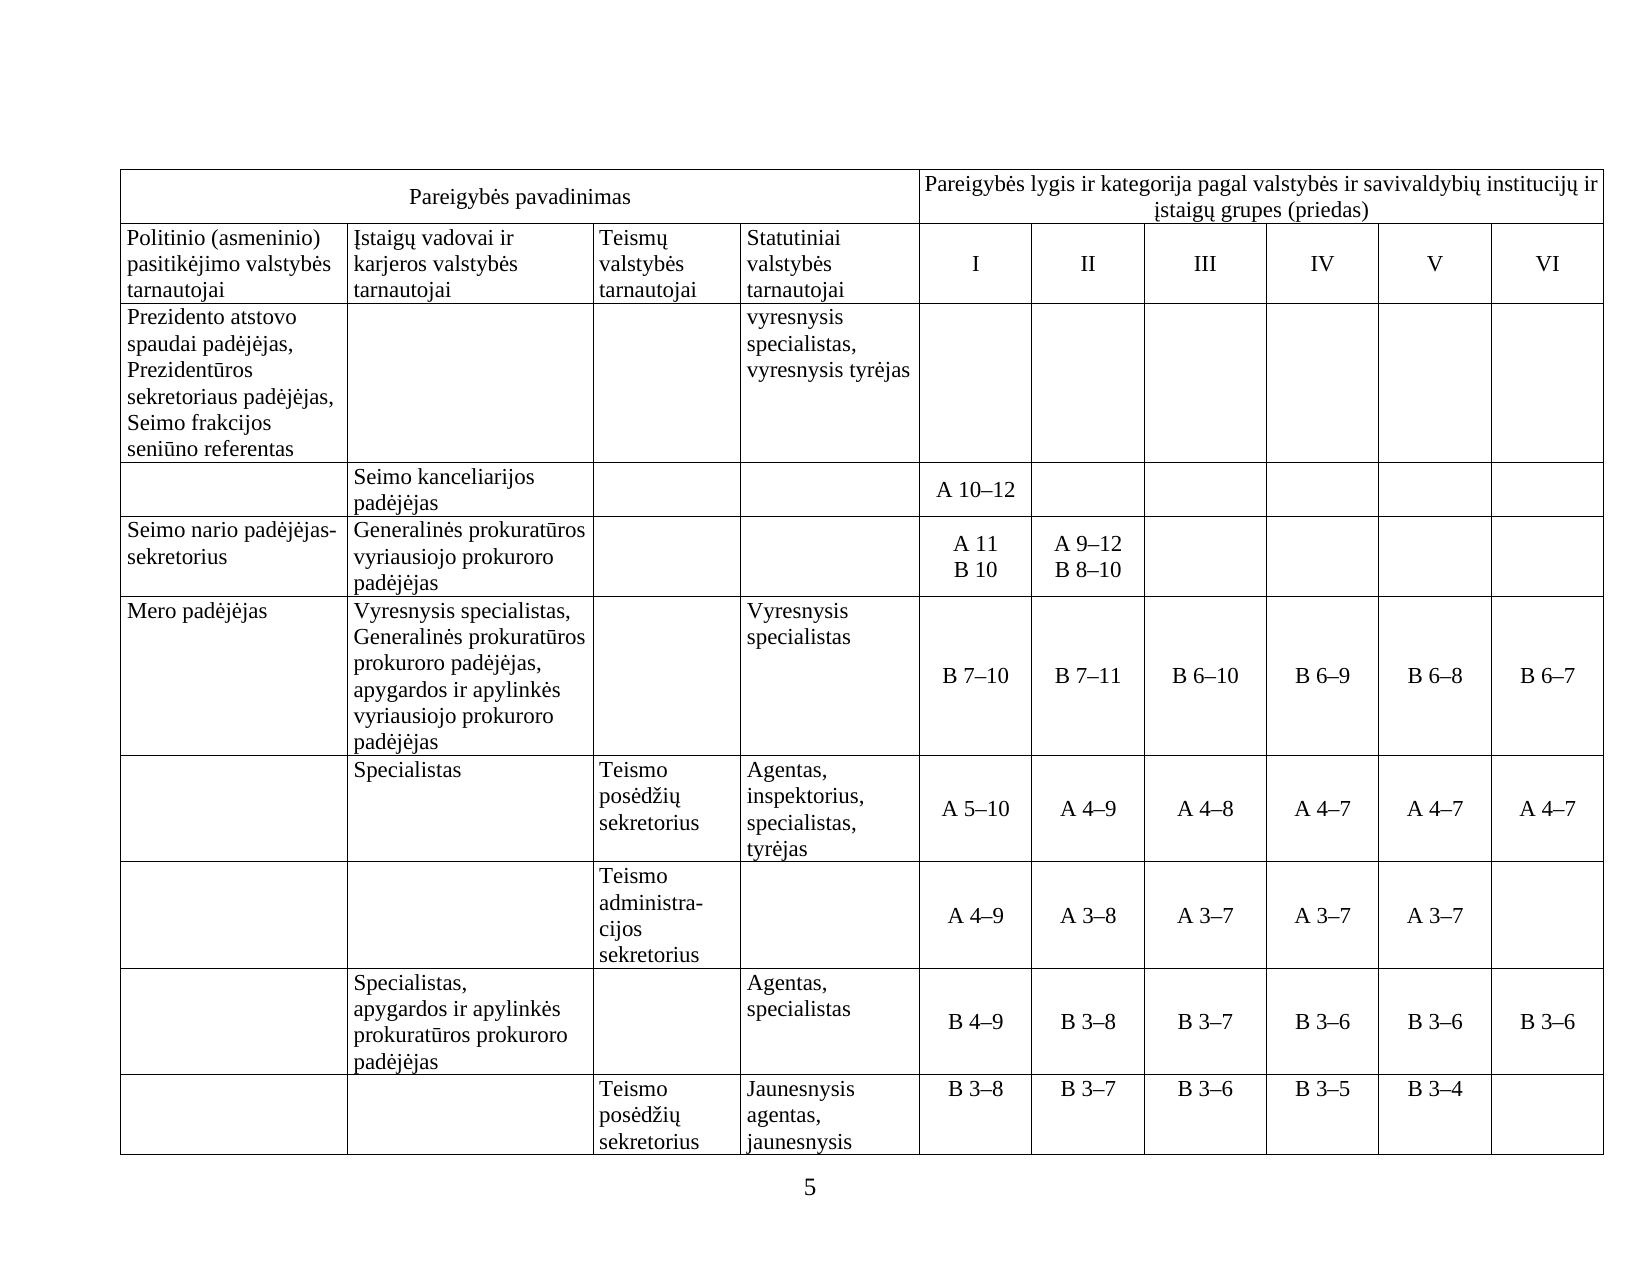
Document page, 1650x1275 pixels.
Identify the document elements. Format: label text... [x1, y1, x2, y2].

table_cell vyresnysis specialistas, vyresnysis tyrėjas [741, 304, 919, 462]
table_cell [1032, 304, 1144, 462]
table_cell Seimo nario padėjėjas-sekretorius [121, 517, 347, 596]
table_cell Jaunesnysis agentas, jaunesnysis [741, 1075, 919, 1154]
table_cell B 7–10 [920, 597, 1031, 755]
table_cell A 9–12 B 8–10 [1032, 517, 1144, 596]
table_cell [741, 517, 919, 596]
table_cell I [920, 224, 1031, 303]
table_cell A 3–7 [1267, 862, 1378, 968]
table_cell [741, 862, 919, 968]
table_cell B 3–8 [920, 1075, 1031, 1154]
table_cell [920, 304, 1031, 462]
table_cell III [1145, 224, 1266, 303]
table_cell B 3–7 [1145, 969, 1266, 1074]
table_cell [594, 597, 740, 755]
table_cell B 6–8 [1379, 597, 1491, 755]
table_cell A 5–10 [920, 756, 1031, 861]
table_cell A 4–7 [1492, 756, 1603, 861]
table_cell [1379, 463, 1491, 516]
table_cell [1145, 304, 1266, 462]
table_cell [1492, 304, 1603, 462]
table_cell B 7–11 [1032, 597, 1144, 755]
table_cell [1032, 463, 1144, 516]
table_header Pareigybės lygis ir kategorija pagal valstybės ir savivaldybių institucijų ir įstaigų grupes (priedas) [920, 170, 1603, 222]
table_cell Specialistas, apygardos ir apylinkės prokuratūros prokuroro padėjėjas [348, 969, 593, 1074]
table_cell [121, 463, 347, 516]
table_cell Agentas, specialistas [741, 969, 919, 1074]
table_cell [1379, 304, 1491, 462]
table_cell Teismo posėdžių sekretorius [594, 1075, 740, 1154]
table_cell [348, 304, 593, 462]
table_cell Vyresnysis specialistas, Generalinės prokuratūros prokuroro padėjėjas, apygardos ir apylinkės vyriausiojo prokuroro padėjėjas [348, 597, 593, 755]
table_cell B 6–10 [1145, 597, 1266, 755]
table_cell A 4–9 [1032, 756, 1144, 861]
table_cell A 4–8 [1145, 756, 1266, 861]
table_cell [121, 969, 347, 1074]
table_cell [741, 463, 919, 516]
table_cell Agentas, inspektorius, specialistas, tyrėjas [741, 756, 919, 861]
table_cell II [1032, 224, 1144, 303]
table_cell V [1379, 224, 1491, 303]
table_cell [121, 1075, 347, 1154]
table_cell A 4–7 [1267, 756, 1378, 861]
table_cell B 3–5 [1267, 1075, 1378, 1154]
table_cell B 6–7 [1492, 597, 1603, 755]
table_cell A 3–7 [1145, 862, 1266, 968]
table_cell Generalinės prokuratūros vyriausiojo prokuroro padėjėjas [348, 517, 593, 596]
table_cell Įstaigų vadovai ir karjeros valstybės tarnautojai [348, 224, 593, 303]
table_cell [1267, 517, 1378, 596]
table_cell [594, 969, 740, 1074]
table_cell Prezidento atstovo spaudai padėjėjas, Prezidentūros sekretoriaus padėjėjas, Seimo frakcijos seniūno referentas [121, 304, 347, 462]
table_cell [1267, 463, 1378, 516]
table_cell Mero padėjėjas [121, 597, 347, 755]
table_cell A 4–9 [920, 862, 1031, 968]
table_cell [594, 304, 740, 462]
table_cell [121, 862, 347, 968]
table_cell Specialistas [348, 756, 593, 861]
table_cell [594, 517, 740, 596]
table_cell B 3–6 [1379, 969, 1491, 1074]
table_cell [1492, 517, 1603, 596]
table_cell Teismo administra-cijos sekretorius [594, 862, 740, 968]
table_cell [1379, 517, 1491, 596]
table_cell [594, 463, 740, 516]
table_cell [1492, 862, 1603, 968]
table_cell [1492, 1075, 1603, 1154]
table_cell B 4–9 [920, 969, 1031, 1074]
table_cell B 3–4 [1379, 1075, 1491, 1154]
table_cell [1492, 463, 1603, 516]
table_cell VI [1492, 224, 1603, 303]
table_cell B 3–6 [1145, 1075, 1266, 1154]
table_cell Statutiniai valstybės tarnautojai [741, 224, 919, 303]
table_cell B 3–6 [1492, 969, 1603, 1074]
table_cell [1267, 304, 1378, 462]
table_cell Seimo kanceliarijos padėjėjas [348, 463, 593, 516]
table_cell A 3–7 [1379, 862, 1491, 968]
table_cell B 3–6 [1267, 969, 1378, 1074]
table_cell A 3–8 [1032, 862, 1144, 968]
table_cell Teismo posėdžių sekretorius [594, 756, 740, 861]
table_cell [348, 1075, 593, 1154]
table_cell [348, 862, 593, 968]
table_cell Politinio (asmeninio) pasitikėjimo valstybės tarnautojai [121, 224, 347, 303]
table_cell [1145, 517, 1266, 596]
table_cell B 3–7 [1032, 1075, 1144, 1154]
table_cell A 11 B 10 [920, 517, 1031, 596]
table_cell A 10–12 [920, 463, 1031, 516]
table_cell IV [1267, 224, 1378, 303]
table_cell B 6–9 [1267, 597, 1378, 755]
table_header Pareigybės pavadinimas [121, 170, 919, 222]
table_cell [1145, 463, 1266, 516]
table_cell Teismų valstybės tarnautojai [594, 224, 740, 303]
table_cell A 4–7 [1379, 756, 1491, 861]
table_cell B 3–8 [1032, 969, 1144, 1074]
table_cell [121, 756, 347, 861]
table_cell Vyresnysis specialistas [741, 597, 919, 755]
